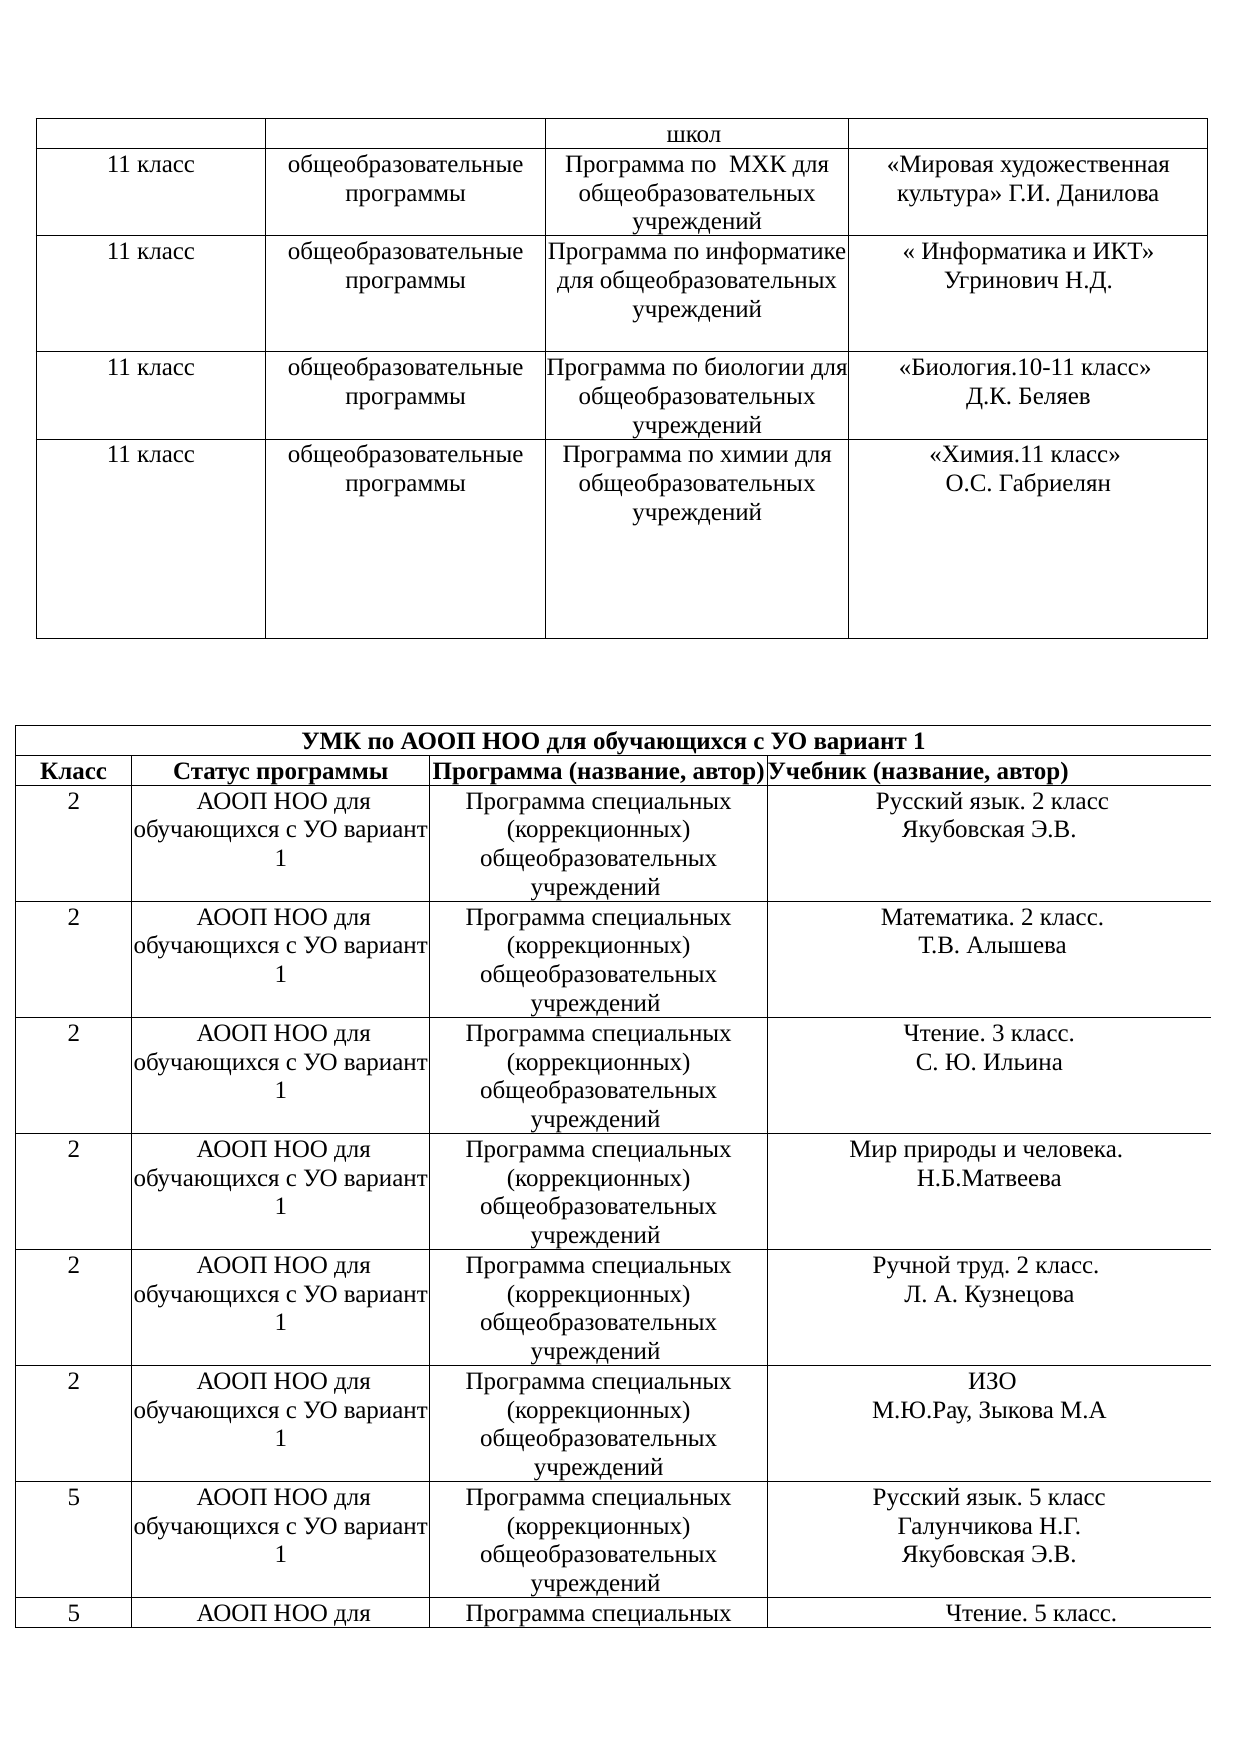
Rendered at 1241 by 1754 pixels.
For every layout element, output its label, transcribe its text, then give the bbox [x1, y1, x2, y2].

table_cell АООП НОО для обучающихся с УО вариант 1 [132, 1018, 429, 1133]
table_cell [28, 118, 36, 148]
table_cell Чтение. 5 класс. [768, 1598, 1211, 1627]
table_cell 11 класс [37, 149, 265, 235]
table_cell Программа по МХК для общеобразовательных учреждений [546, 149, 848, 235]
table_cell [28, 235, 36, 351]
table_cell 5 [16, 1482, 131, 1597]
table_cell [1208, 439, 1230, 638]
table_cell Программа специальных (коррекционных) общеобразовательных учреждений [430, 1482, 767, 1597]
table_cell [1233, 235, 1240, 351]
table_cell Русский язык. 5 класс Галунчикова Н.Г. Якубовская Э.В. [768, 1482, 1211, 1597]
table_cell [1233, 439, 1240, 638]
table_cell «Биология.10-11 класс» Д.К. Беляев [849, 352, 1207, 438]
table_cell 2 [16, 1018, 131, 1133]
table_cell 11 класс [37, 440, 265, 638]
table_cell Программа специальных [430, 1598, 767, 1627]
table_cell [1233, 148, 1240, 235]
table_cell Программа специальных (коррекционных) общеобразовательных учреждений [430, 1134, 767, 1249]
table_cell АООП НОО для обучающихся с УО вариант 1 [132, 786, 429, 901]
table_cell АООП НОО для обучающихся с УО вариант 1 [132, 902, 429, 1017]
table_cell [849, 119, 1207, 148]
table_cell [1208, 235, 1230, 351]
table_cell 11 класс [37, 236, 265, 351]
table_cell Программа по химии для общеобразовательных учреждений [546, 440, 848, 638]
table_cell АООП НОО для обучающихся с УО вариант 1 [132, 1134, 429, 1249]
table_cell АООП НОО для обучающихся с УО вариант 1 [132, 1366, 429, 1481]
table_cell Программа (название, автор) [430, 756, 767, 785]
table_cell Чтение. 3 класс. С. Ю. Ильина [768, 1018, 1211, 1133]
table_cell школ [546, 119, 848, 148]
table_cell [1233, 118, 1240, 148]
table_cell Статус программы [132, 756, 429, 785]
table_cell «Мировая художественная культура» Г.И. Данилова [849, 149, 1207, 235]
table_cell 11 класс [37, 352, 265, 438]
table_header УМК по АООП НОО для обучающихся с УО вариант 1 [16, 726, 1211, 755]
table_cell [37, 119, 265, 148]
table_cell 5 [16, 1598, 131, 1627]
table_cell АООП НОО для обучающихся с УО вариант 1 [132, 1482, 429, 1597]
table_cell АООП НОО для обучающихся с УО вариант 1 [132, 1250, 429, 1365]
table_cell Программа специальных (коррекционных) общеобразовательных учреждений [430, 1366, 767, 1481]
table_cell « Информатика и ИКТ» Угринович Н.Д. [849, 236, 1207, 351]
table_cell [266, 119, 545, 148]
table_cell 2 [16, 902, 131, 1017]
table_cell Математика. 2 класс. Т.В. Алышева [768, 902, 1211, 1017]
table_cell [28, 148, 36, 235]
table_cell 2 [16, 1134, 131, 1249]
table_cell Программа специальных (коррекционных) общеобразовательных учреждений [430, 1018, 767, 1133]
table_cell [1233, 351, 1240, 438]
table_cell Программа по информатике для общеобразовательных учреждений [546, 236, 848, 351]
table_cell АООП НОО для [132, 1598, 429, 1627]
table_cell 2 [16, 1250, 131, 1365]
table_cell [28, 439, 36, 638]
table_cell Программа специальных (коррекционных) общеобразовательных учреждений [430, 1250, 767, 1365]
table_cell «Химия.11 класс» О.С. Габриелян [849, 440, 1207, 638]
table_cell [28, 351, 36, 438]
table_cell Программа специальных (коррекционных) общеобразовательных учреждений [430, 902, 767, 1017]
table_cell Ручной труд. 2 класс. Л. А. Кузнецова [768, 1250, 1211, 1365]
table_cell ИЗО М.Ю.Рау, Зыкова М.А [768, 1366, 1211, 1481]
table_cell общеобразовательные программы [266, 352, 545, 438]
table_cell Класс [16, 756, 131, 785]
table_cell [1208, 148, 1230, 235]
table_cell общеобразовательные программы [266, 440, 545, 638]
table_cell Русский язык. 2 класс Якубовская Э.В. [768, 786, 1211, 901]
table_cell Мир природы и человека. Н.Б.Матвеева [768, 1134, 1211, 1249]
table_cell [1208, 118, 1230, 148]
table_cell Программа по биологии для общеобразовательных учреждений [546, 352, 848, 438]
table_cell [1208, 351, 1230, 438]
table_cell Программа специальных (коррекционных) общеобразовательных учреждений [430, 786, 767, 901]
table_cell Учебник (название, автор) [768, 756, 1211, 785]
table_cell 2 [16, 786, 131, 901]
table_cell общеобразовательные программы [266, 236, 545, 351]
table_cell 2 [16, 1366, 131, 1481]
table_cell общеобразовательные программы [266, 149, 545, 235]
